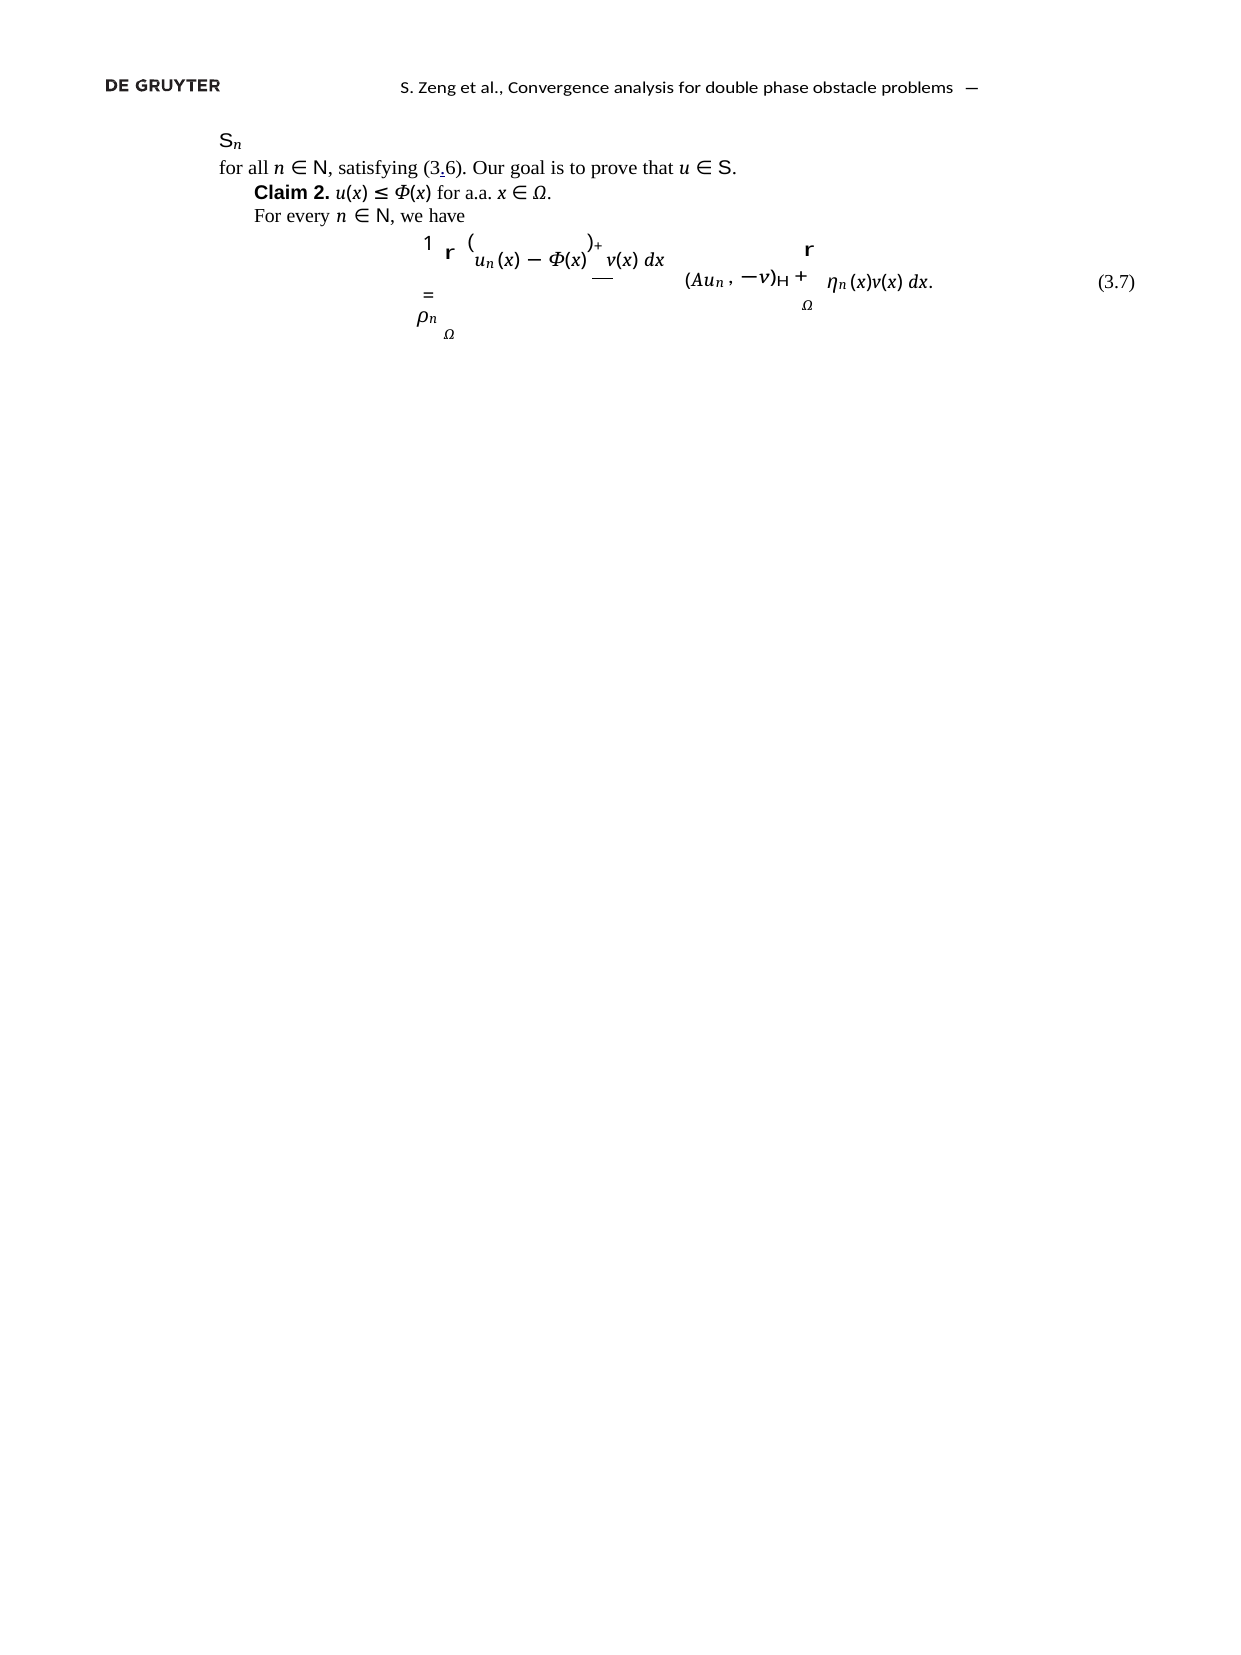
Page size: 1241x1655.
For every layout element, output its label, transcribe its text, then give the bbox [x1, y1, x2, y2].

text r [444, 253, 455, 261]
text Ω [416, 326, 483, 342]
text ρn [398, 309, 457, 326]
text Claim 2. u(x) ≤ Φ(x) for a.a. x ∈ Ω. For every n ∈ N, we have [254, 179, 573, 228]
text Ω [730, 298, 814, 314]
text for all n ∈ N, satisfying (3.6). Our goal is to prove that u ∈ S. [218, 154, 1145, 179]
text , −v)H + [728, 262, 814, 289]
text ηn (x)v(x) dx. (3.7) [827, 267, 1145, 294]
text Sn [218, 125, 1145, 154]
text 1 (un (x) − Φ(x))+ v(x) dx = [422, 238, 679, 309]
text r [730, 238, 814, 261]
text (Aun [685, 267, 726, 292]
